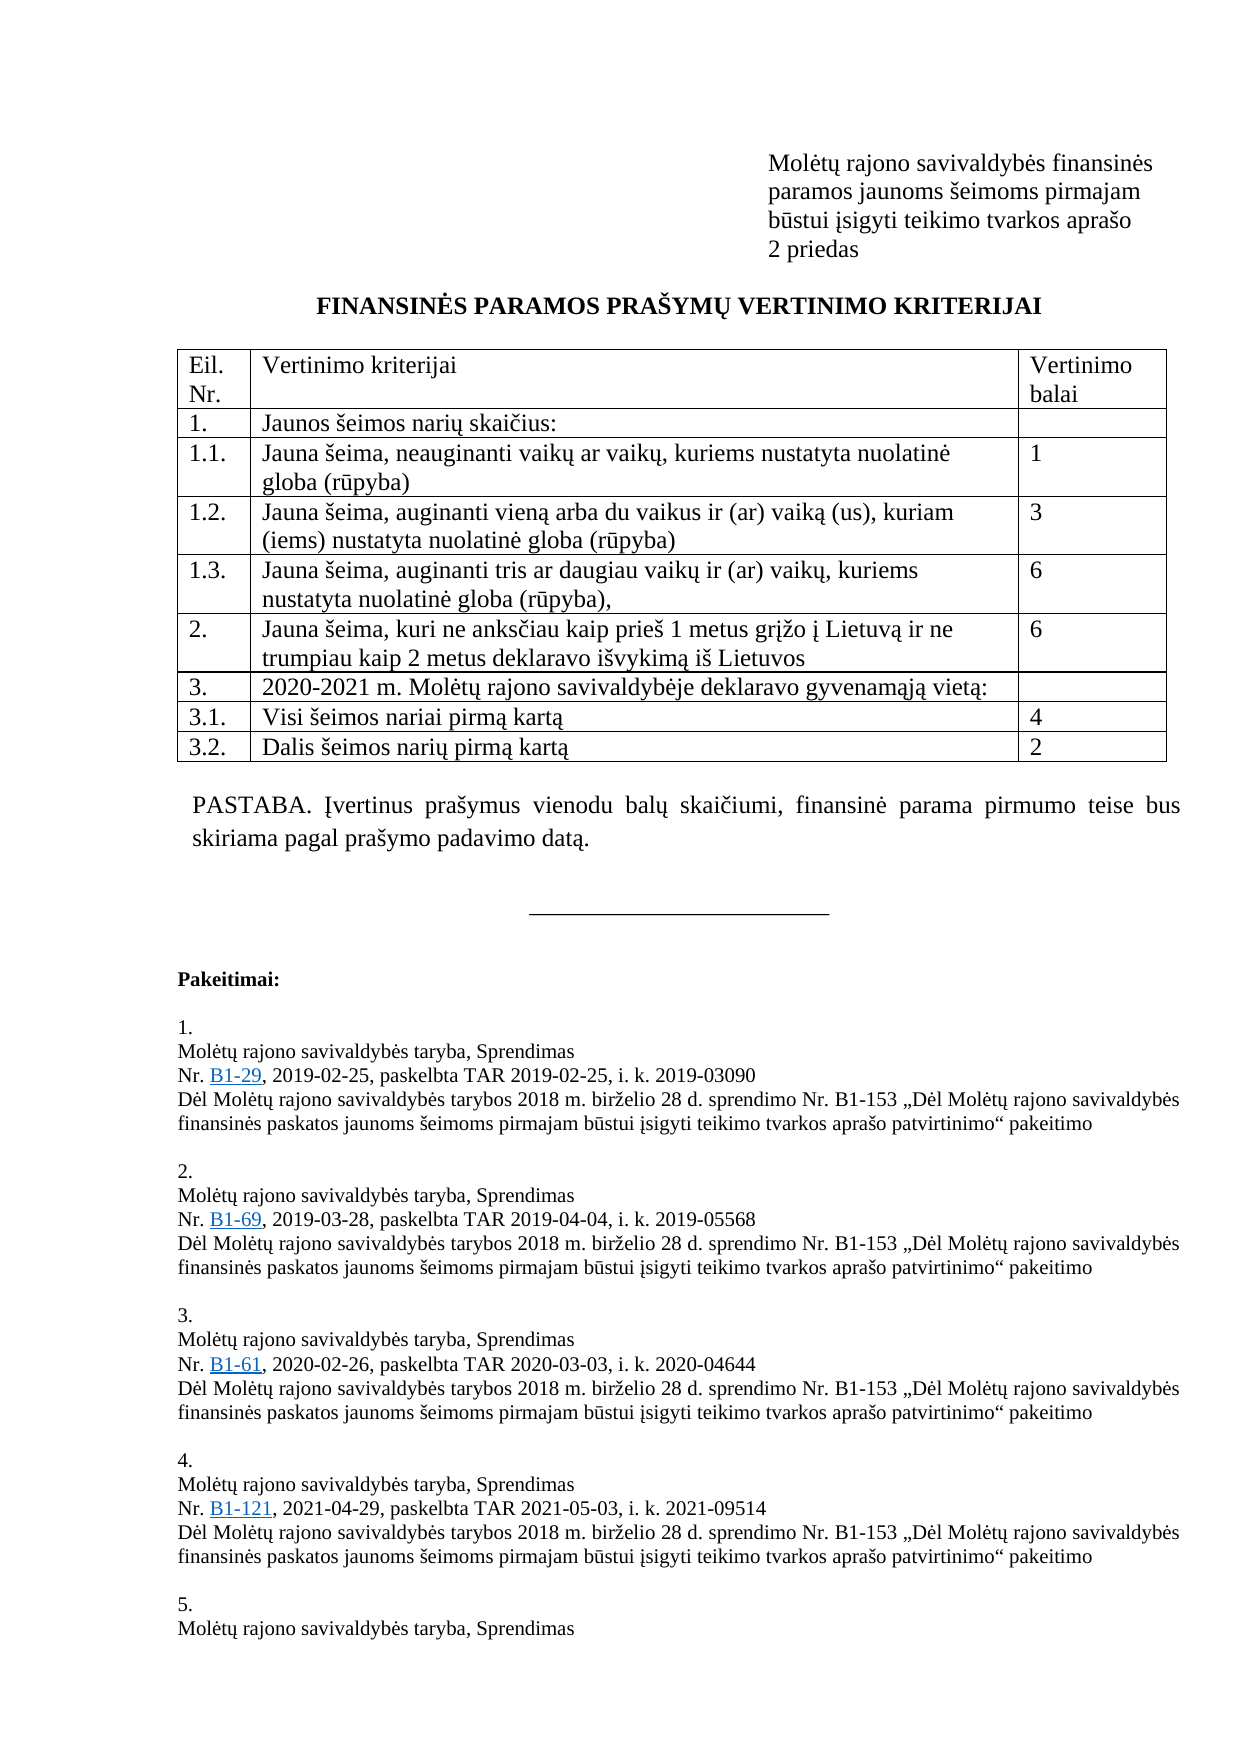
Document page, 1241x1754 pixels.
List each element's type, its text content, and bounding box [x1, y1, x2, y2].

text Nr. B1-121, 2021-04-29, paskelbta TAR 2021-05-03, i. k. 2021-09514 [177, 1496, 1181, 1520]
text 4. [177, 1448, 1181, 1472]
table_header Vertinimo kriterijai [251, 350, 1018, 407]
text paramos jaunoms šeimoms pirmajam [177, 176, 1181, 205]
table_cell 1 [1019, 438, 1166, 496]
text FINANSINĖS PARAMOS PRAŠYMŲ VERTINIMO KRITERIJAI [177, 291, 1181, 320]
text Molėtų rajono savivaldybės taryba, Sprendimas [177, 1039, 1181, 1063]
text 5. [177, 1592, 1181, 1616]
text 2. [177, 1159, 1181, 1183]
table_cell 1.2. [178, 497, 250, 554]
table_cell 6 [1019, 614, 1166, 671]
table_cell 2. [178, 614, 250, 671]
text Molėtų rajono savivaldybės finansinės [177, 148, 1181, 176]
text Nr. B1-61, 2020-02-26, paskelbta TAR 2020-03-03, i. k. 2020-04644 [177, 1351, 1181, 1376]
table_cell [1019, 673, 1166, 701]
table_cell Jauna šeima, auginanti vieną arba du vaikus ir (ar) vaiką (us), kuriam (iems) nustatyta nuolatinė globa (rūpyba) [251, 497, 1018, 554]
table_cell 4 [1019, 702, 1166, 731]
table_cell 3. [178, 673, 250, 701]
table_cell 1. [178, 409, 250, 437]
text ________________________ [177, 889, 1181, 918]
text 2 priedas [177, 234, 1181, 263]
table_cell Jaunos šeimos narių skaičius: [251, 409, 1018, 437]
table_cell 3.1. [178, 702, 250, 731]
table_cell 1.1. [178, 438, 250, 496]
table_cell 2 [1019, 732, 1166, 761]
text Molėtų rajono savivaldybės taryba, Sprendimas [177, 1183, 1181, 1207]
table_cell Jauna šeima, kuri ne anksčiau kaip prieš 1 metus grįžo į Lietuvą ir ne trumpiau kaip 2 metus deklaravo išvykimą iš Lietuvos [251, 614, 1018, 671]
text Molėtų rajono savivaldybės taryba, Sprendimas [177, 1472, 1181, 1496]
text Nr. B1-69, 2019-03-28, paskelbta TAR 2019-04-04, i. k. 2019-05568 [177, 1207, 1181, 1231]
text Dėl Molėtų rajono savivaldybės tarybos 2018 m. birželio 28 d. sprendimo Nr. B1-153 „Dėl Molėtų rajono savivaldybės finansinės paskatos jaunoms šeimoms pirmajam būstui įsigyti teikimo tvarkos aprašo patvirtinimo“ pakeitimo [177, 1520, 1181, 1568]
table_cell Dalis šeimos narių pirmą kartą [251, 732, 1018, 761]
table_cell Jauna šeima, neauginanti vaikų ar vaikų, kuriems nustatyta nuolatinė globa (rūpyba) [251, 438, 1018, 496]
table_cell 1.3. [178, 555, 250, 613]
table_header Vertinimo balai [1019, 350, 1166, 407]
table_cell Jauna šeima, auginanti tris ar daugiau vaikų ir (ar) vaikų, kuriems nustatyta nuolatinė globa (rūpyba), [251, 555, 1018, 613]
text būstui įsigyti teikimo tvarkos aprašo [177, 205, 1181, 234]
text Nr. B1-29, 2019-02-25, paskelbta TAR 2019-02-25, i. k. 2019-03090 [177, 1063, 1181, 1087]
text Molėtų rajono savivaldybės taryba, Sprendimas [177, 1616, 1181, 1640]
table_cell [1019, 409, 1166, 437]
text Dėl Molėtų rajono savivaldybės tarybos 2018 m. birželio 28 d. sprendimo Nr. B1-153 „Dėl Molėtų rajono savivaldybės finansinės paskatos jaunoms šeimoms pirmajam būstui įsigyti teikimo tvarkos aprašo patvirtinimo“ pakeitimo [177, 1231, 1181, 1279]
text Pakeitimai: [177, 966, 1181, 991]
table_cell Visi šeimos nariai pirmą kartą [251, 702, 1018, 731]
text PASTABA. Įvertinus prašymus vienodu balų skaičiumi, finansinė parama pirmumo teise bus skiriama pagal prašymo padavimo datą. [192, 791, 1181, 852]
text Dėl Molėtų rajono savivaldybės tarybos 2018 m. birželio 28 d. sprendimo Nr. B1-153 „Dėl Molėtų rajono savivaldybės finansinės paskatos jaunoms šeimoms pirmajam būstui įsigyti teikimo tvarkos aprašo patvirtinimo“ pakeitimo [177, 1087, 1181, 1135]
table_cell 3 [1019, 497, 1166, 554]
table_cell 6 [1019, 555, 1166, 613]
text 3. [177, 1303, 1181, 1327]
text Molėtų rajono savivaldybės taryba, Sprendimas [177, 1327, 1181, 1351]
table_header Eil. Nr. [178, 350, 250, 407]
table_cell 2020-2021 m. Molėtų rajono savivaldybėje deklaravo gyvenamąją vietą: [251, 673, 1018, 701]
text Dėl Molėtų rajono savivaldybės tarybos 2018 m. birželio 28 d. sprendimo Nr. B1-153 „Dėl Molėtų rajono savivaldybės finansinės paskatos jaunoms šeimoms pirmajam būstui įsigyti teikimo tvarkos aprašo patvirtinimo“ pakeitimo [177, 1376, 1181, 1424]
text 1. [177, 1014, 1181, 1039]
table_cell 3.2. [178, 732, 250, 761]
